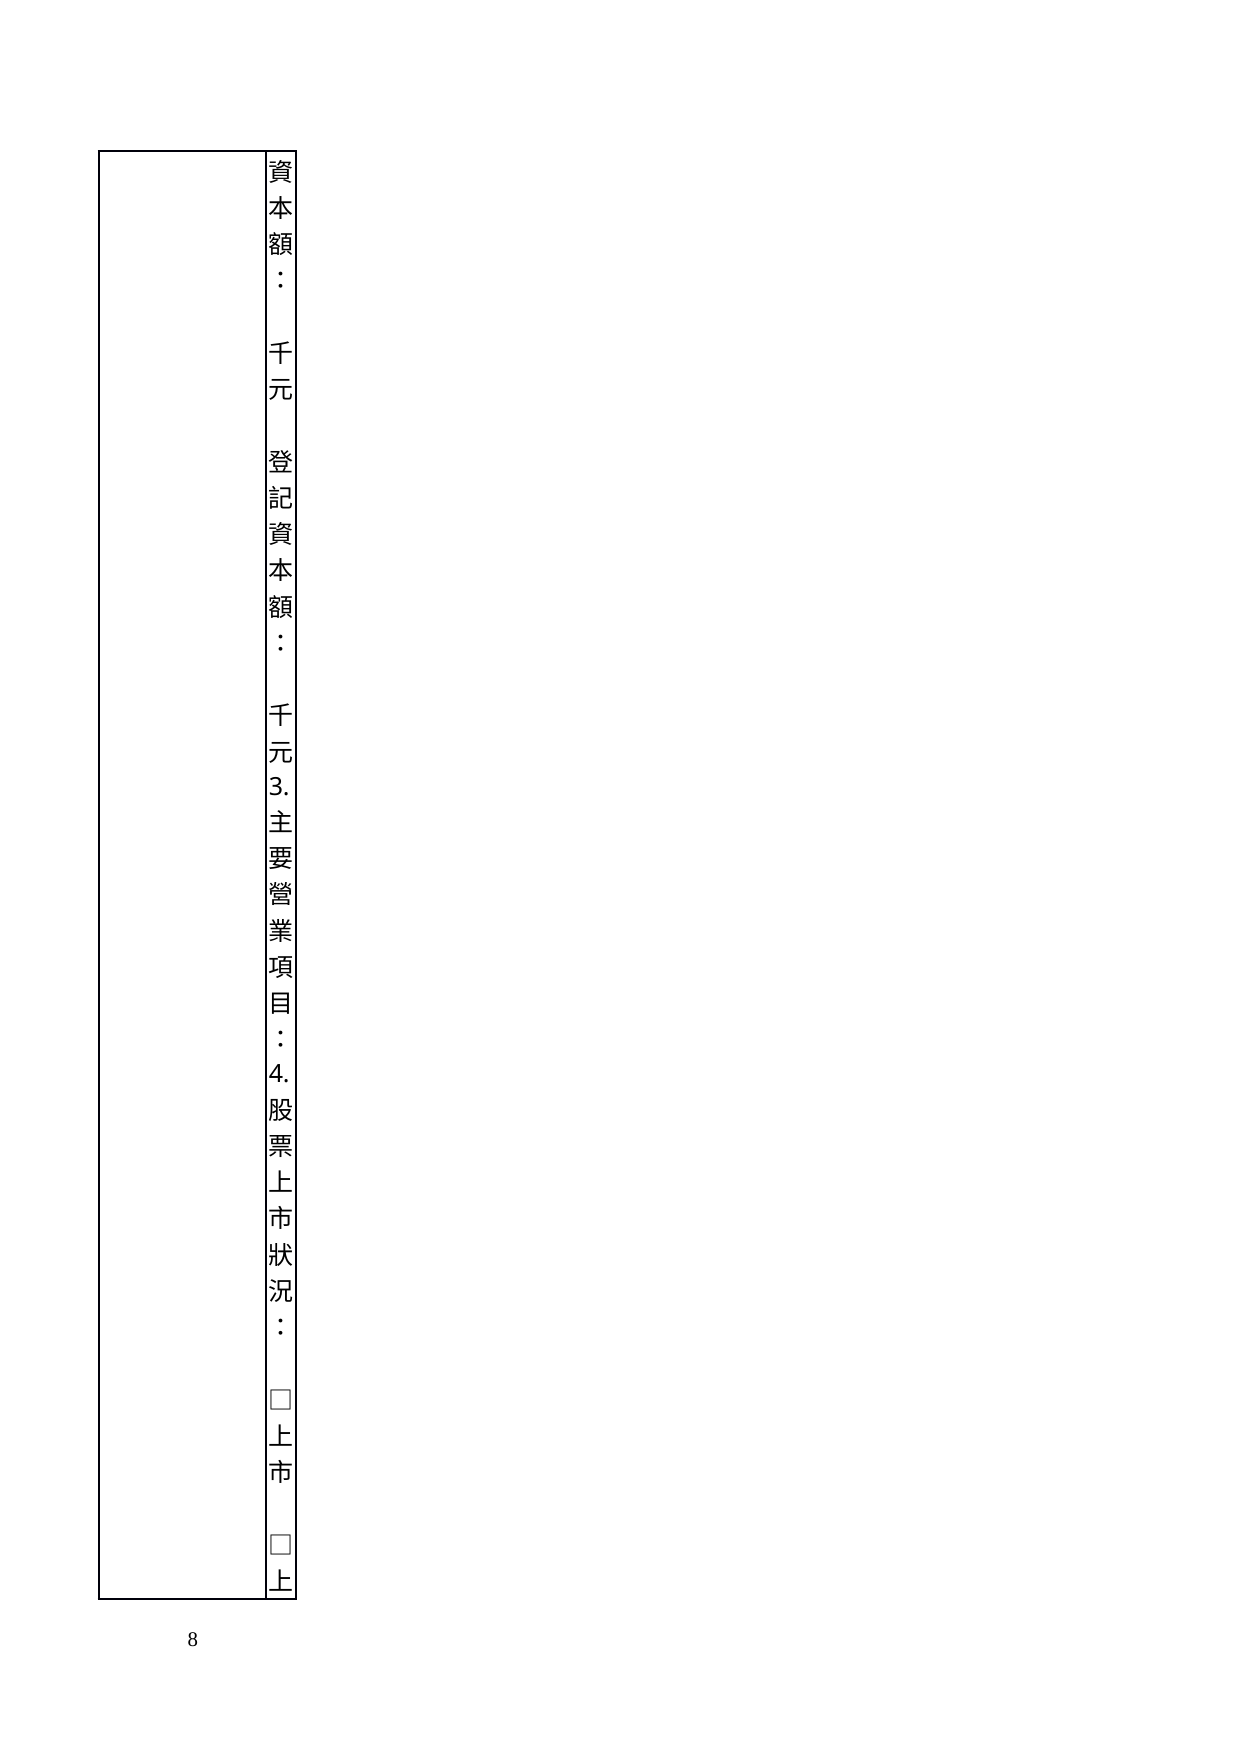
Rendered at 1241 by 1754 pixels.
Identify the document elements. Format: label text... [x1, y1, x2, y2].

table_cell 資本額： 千元 登記資本額： 千元 3.主要營業項目： 4.股票上市狀況： □上市 □上 [267, 152, 295, 1598]
text [187, 263, 193, 292]
table_cell [100, 152, 265, 1598]
